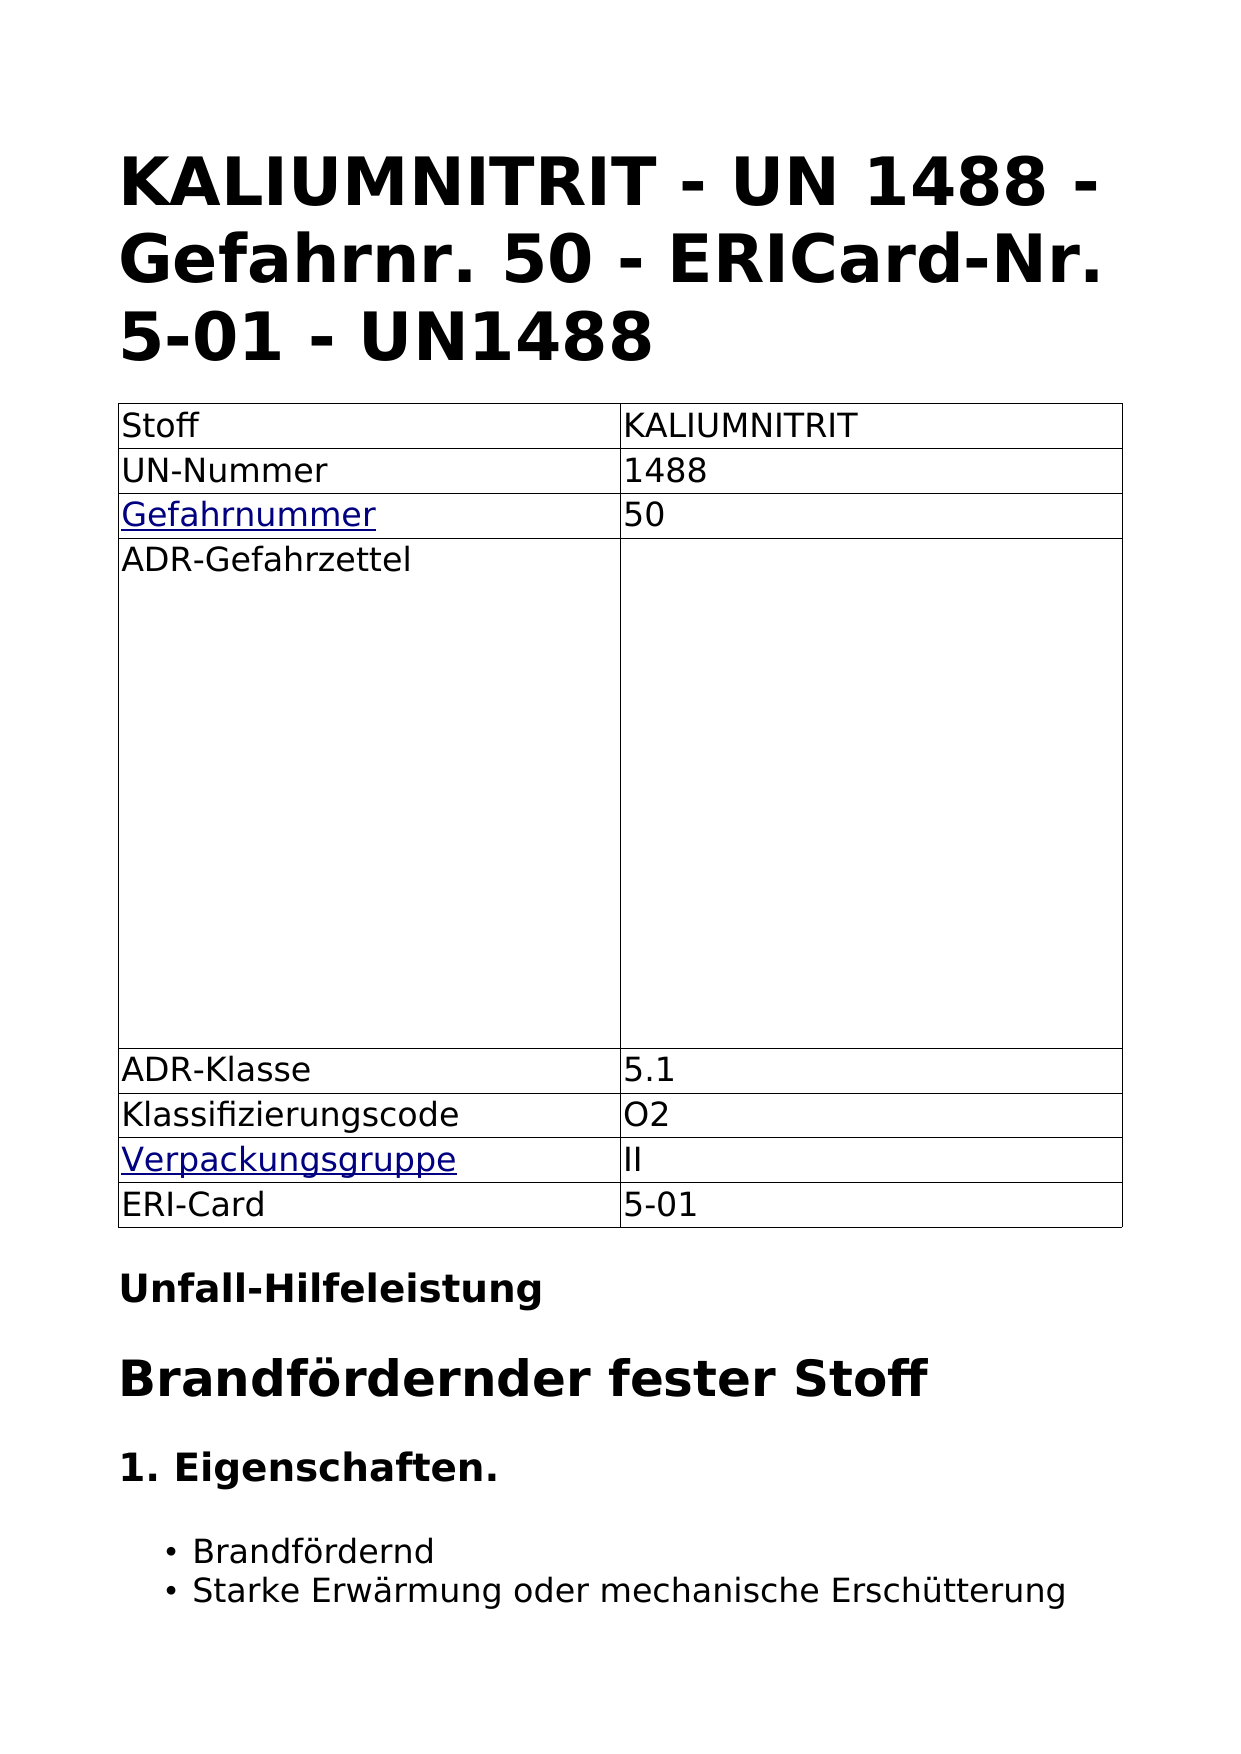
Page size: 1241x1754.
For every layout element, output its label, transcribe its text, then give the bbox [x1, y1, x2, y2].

table_header Stoff [119, 404, 620, 448]
list Starke Erwärmung oder mechanische Erschütterung [177, 1571, 1122, 1610]
subtitle Brandfördernder fester Stoff [118, 1349, 1122, 1408]
list Brandfördernd [177, 1532, 1122, 1571]
table_cell Klassifizierungscode [119, 1094, 620, 1137]
subtitle 1. Eigenschaften. [118, 1445, 1122, 1490]
table_cell Gefahrnummer [119, 494, 620, 538]
table_cell [621, 539, 1122, 1048]
table_cell 50 [621, 494, 1122, 538]
table_cell 5-01 [621, 1183, 1122, 1227]
table_cell ADR-Gefahrzettel [119, 539, 620, 1048]
table_cell 5.1 [621, 1049, 1122, 1092]
table_cell O2 [621, 1094, 1122, 1137]
table_header KALIUMNITRIT [621, 404, 1122, 448]
table_cell Verpackungsgruppe [119, 1138, 620, 1182]
subtitle Unfall-Hilfeleistung [118, 1267, 1122, 1312]
table_cell 1488 [621, 449, 1122, 493]
table_cell ADR-Klasse [119, 1049, 620, 1092]
subtitle KALIUMNITRIT - UN 1488 - Gefahrnr. 50 - ERICard-Nr. 5-01 - UN1488 [118, 143, 1122, 376]
table_cell UN-Nummer [119, 449, 620, 493]
table_cell ERI-Card [119, 1183, 620, 1227]
table_cell II [621, 1138, 1122, 1182]
